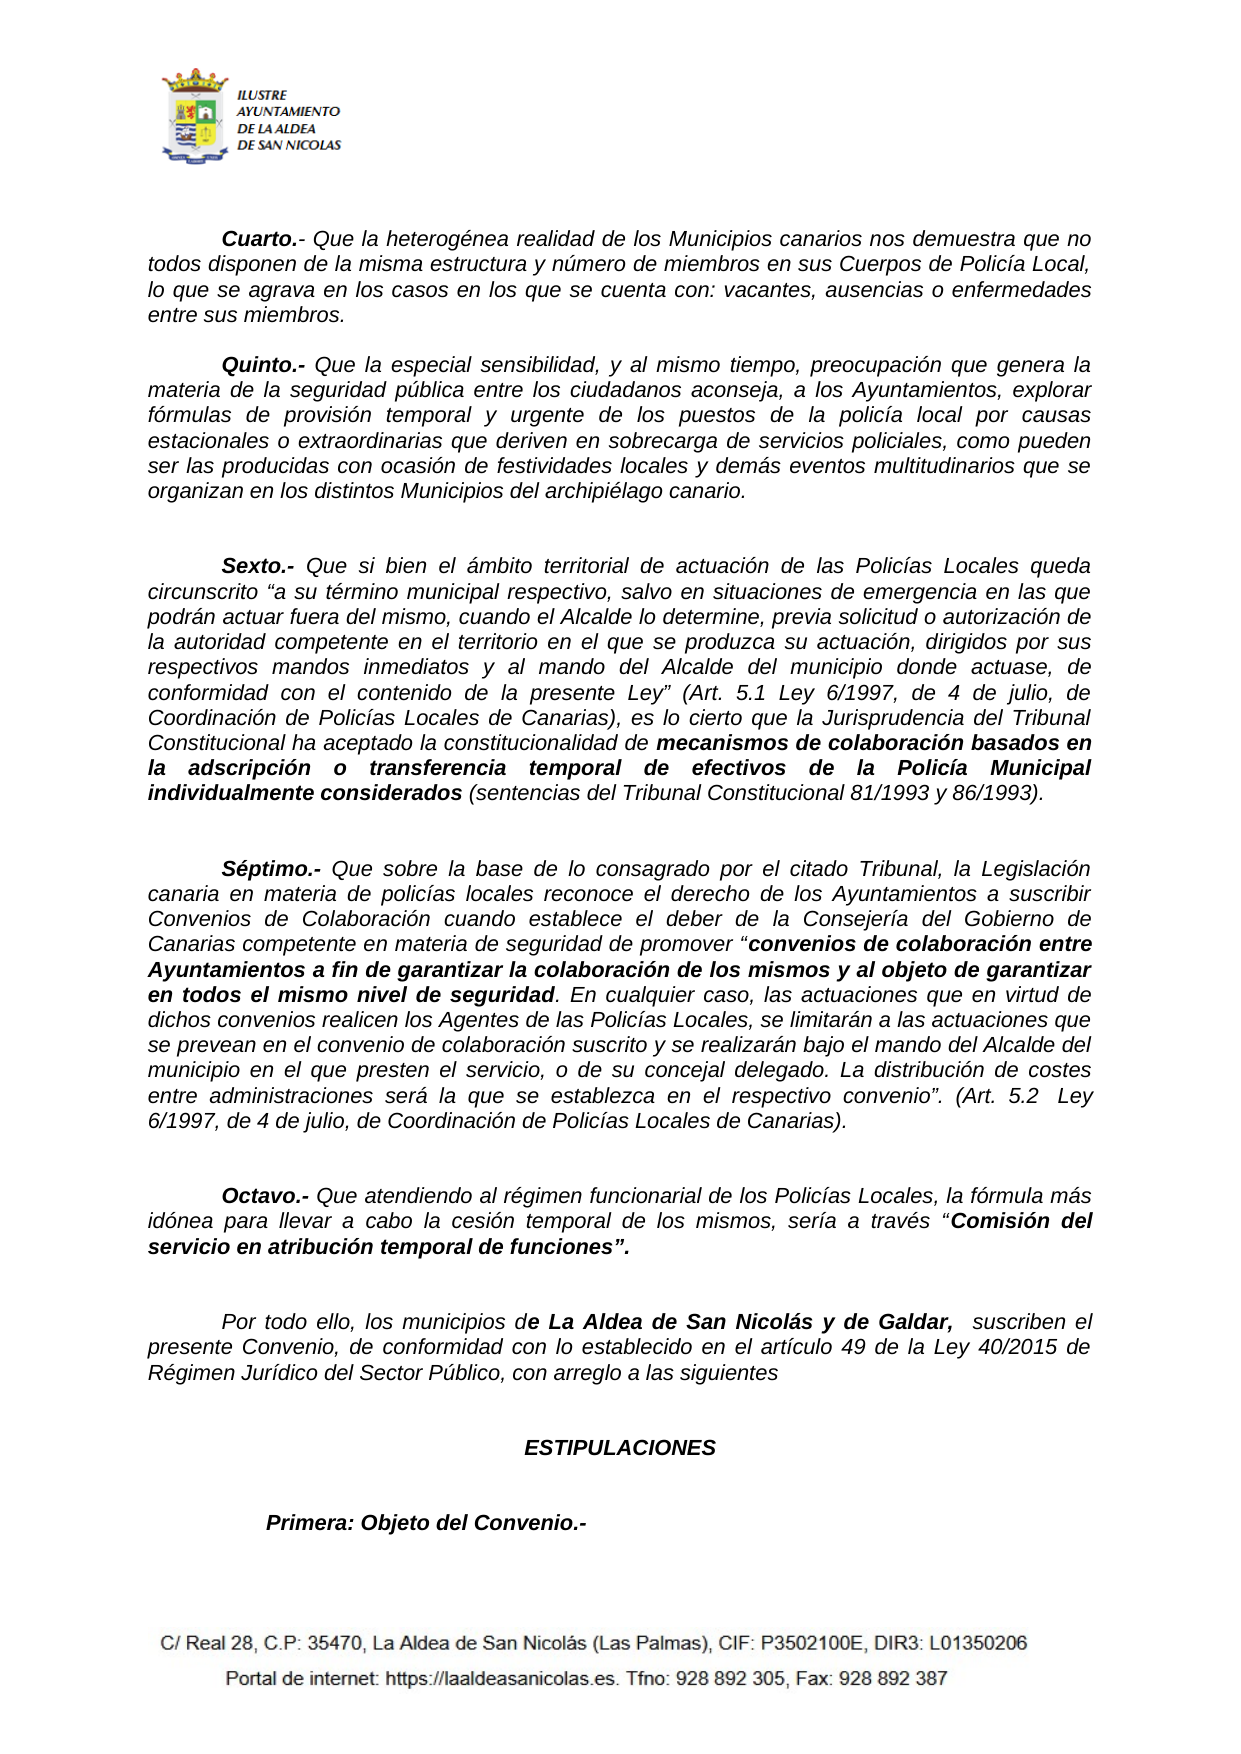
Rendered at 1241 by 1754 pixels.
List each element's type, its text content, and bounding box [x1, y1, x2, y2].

text ESTIPULACIONES [148, 1435, 1093, 1460]
picture [149, 1627, 1034, 1694]
text Octavo.- Que atendiendo al régimen funcionarial de los Policías Locales, la fórmula más idónea para llevar a cabo la cesión temporal de los mismos, sería a través “Comisión del servicio en atribución temporal de funciones”. [148, 1183, 1093, 1259]
text Quinto.- Que la especial sensibilidad, y al mismo tiempo, preocupación que genera la materia de la seguridad pública entre los ciudadanos aconseja, a los Ayuntamientos, explorar fórmulas de provisión temporal y urgente de los puestos de la policía local por causas estacionales o extraordinarias que deriven en sobrecarga de servicios policiales, como pueden ser las producidas con ocasión de festividades locales y demás eventos multitudinarios que se organizan en los distintos Municipios del archipiélago canario. [148, 352, 1093, 503]
picture [148, 60, 357, 172]
text Sexto.- Que si bien el ámbito territorial de actuación de las Policías Locales queda circunscrito “a su término municipal respectivo, salvo en situaciones de emergencia en las que podrán actuar fuera del mismo, cuando el Alcalde lo determine, previa solicitud o autorización de la autoridad competente en el territorio en el que se produzca su actuación, dirigidos por sus respectivos mandos inmediatos y al mando del Alcalde del municipio donde actuase, de conformidad con el contenido de la presente Ley” (Art. 5.1 Ley 6/1997, de 4 de julio, de Coordinación de Policías Locales de Canarias), es lo cierto que la Jurisprudencia del Tribunal Constitucional ha aceptado la constitucionalidad de mecanismos de colaboración basados en la adscripción o transferencia temporal de efectivos de la Policía Municipal individualmente considerados (sentencias del Tribunal Constitucional 81/1993 y 86/1993). [148, 553, 1093, 806]
text Séptimo.- Que sobre la base de lo consagrado por el citado Tribunal, la Legislación canaria en materia de policías locales reconoce el derecho de los Ayuntamientos a suscribir Convenios de Colaboración cuando establece el deber de la Consejería del Gobierno de Canarias competente en materia de seguridad de promover “convenios de colaboración entre Ayuntamientos a fin de garantizar la colaboración de los mismos y al objeto de garantizar en todos el mismo nivel de seguridad. En cualquier caso, las actuaciones que en virtud de dichos convenios realicen los Agentes de las Policías Locales, se limitarán a las actuaciones que se prevean en el convenio de colaboración suscrito y se realizarán bajo el mando del Alcalde del municipio en el que presten el servicio, o de su concejal delegado. La distribución de costes entre administraciones será la que se establezca en el respectivo convenio”. (Art. 5.2 Ley 6/1997, de 4 de julio, de Coordinación de Policías Locales de Canarias). [148, 856, 1093, 1133]
text Por todo ello, los municipios de La Aldea de San Nicolás y de Galdar, suscriben el presente Convenio, de conformidad con lo establecido en el artículo 49 de la Ley 40/2015 de Régimen Jurídico del Sector Público, con arreglo a las siguientes [148, 1309, 1093, 1385]
text Cuarto.- Que la heterogénea realidad de los Municipios canarios nos demuestra que no todos disponen de la misma estructura y número de miembros en sus Cuerpos de Policía Local, lo que se agrava en los casos en los que se cuenta con: vacantes, ausencias o enfermedades entre sus miembros. [148, 226, 1093, 327]
text Primera: Objeto del Convenio.- [148, 1510, 1093, 1536]
